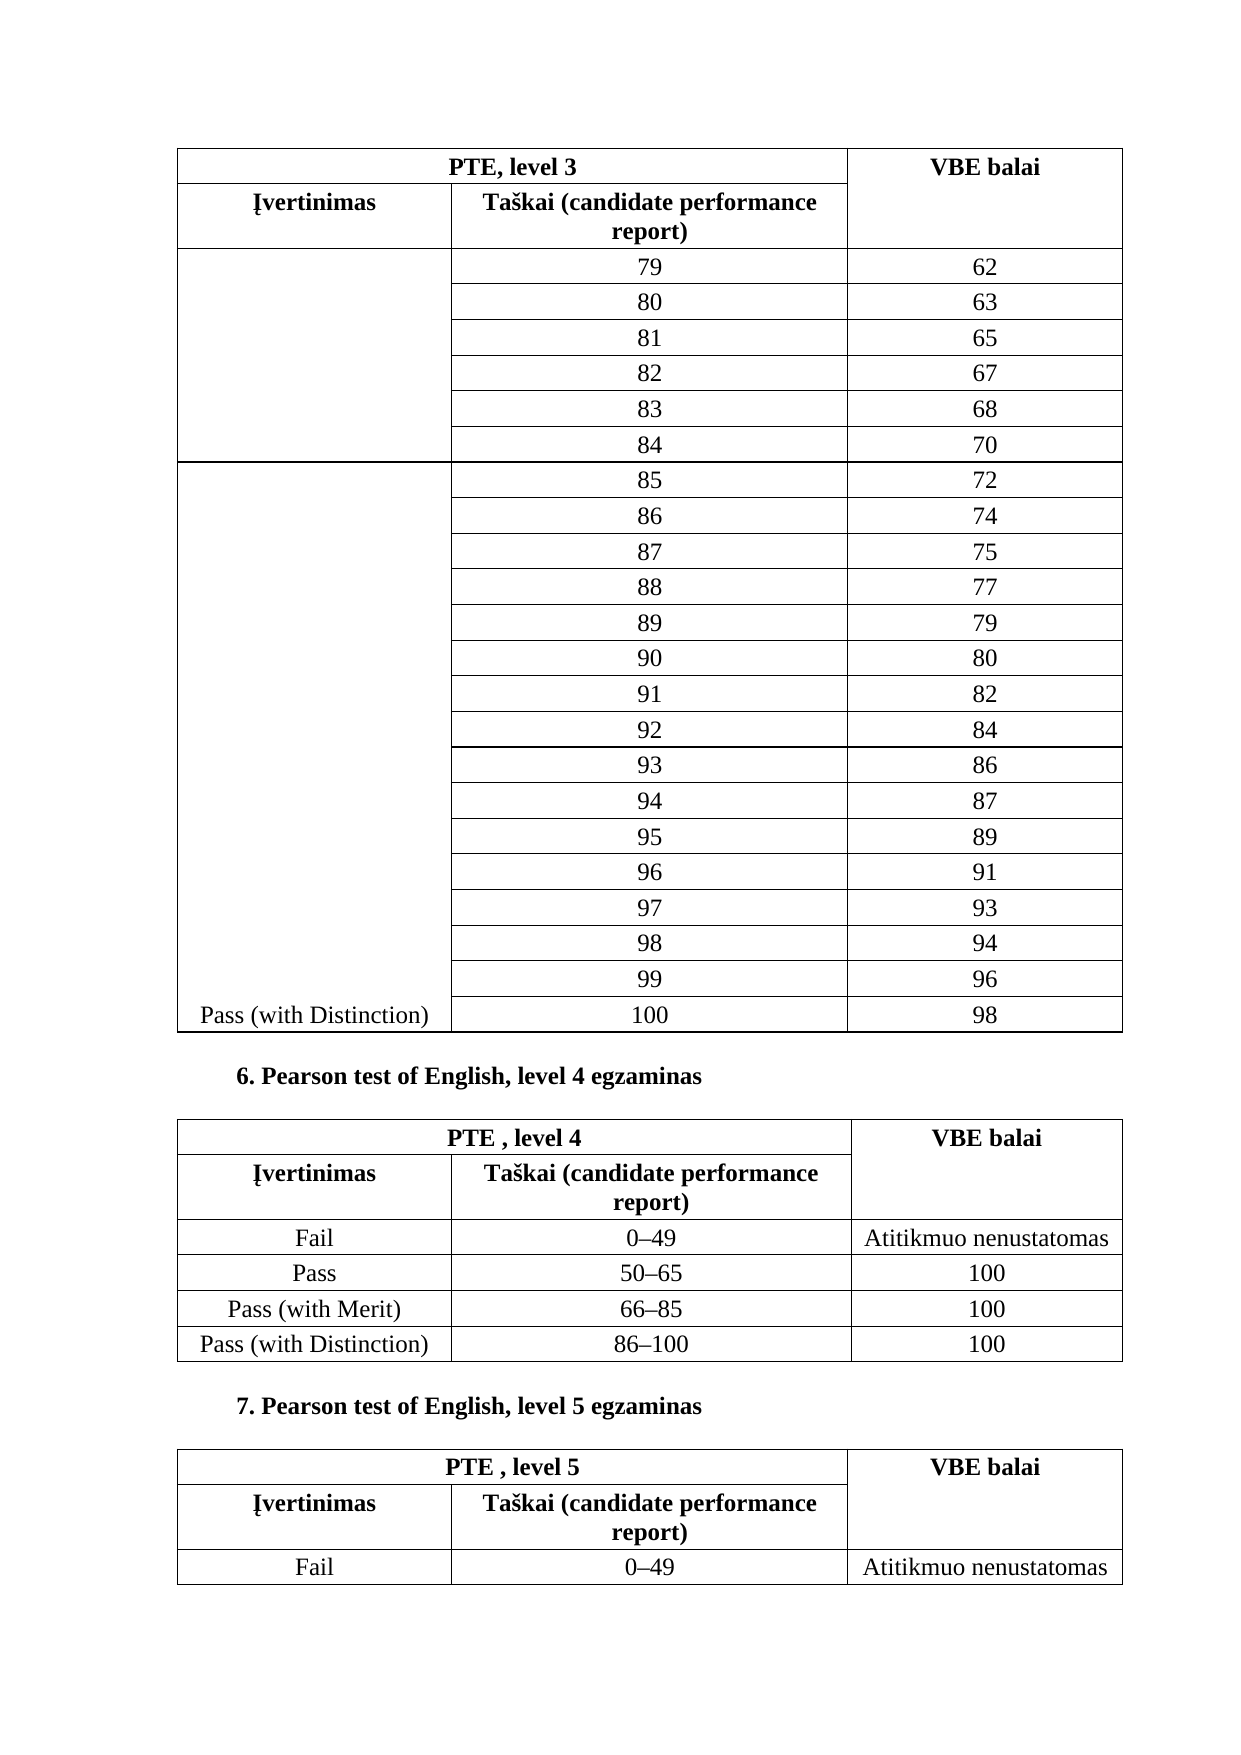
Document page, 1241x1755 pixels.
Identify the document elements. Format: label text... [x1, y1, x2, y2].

table_cell Pass (with Distinction) [178, 1327, 451, 1361]
table_cell 96 [848, 961, 1122, 996]
table_cell Įvertinimas [178, 1485, 451, 1548]
table_cell Pass (with Distinction) [178, 463, 451, 1031]
table_cell Įvertinimas [178, 1155, 451, 1219]
table_cell 80 [848, 641, 1122, 675]
text 6. Pearson test of English, level 4 egzaminas [177, 1061, 1122, 1090]
table_cell 93 [452, 748, 847, 782]
table_cell 50–65 [452, 1255, 851, 1290]
table_cell 79 [452, 249, 847, 283]
table_cell 79 [848, 605, 1122, 639]
table_cell Taškai (candidate performance report) [452, 1485, 847, 1548]
table_cell 86 [452, 498, 847, 533]
table_cell 90 [452, 641, 847, 675]
table_cell 86 [848, 748, 1122, 782]
table_cell 75 [848, 534, 1122, 568]
table_header PTE , level 5 [178, 1450, 847, 1484]
table_cell 68 [848, 391, 1122, 426]
table_cell Atitikmuo nenustatomas [848, 1550, 1122, 1584]
table_cell [178, 249, 451, 461]
table_cell 89 [452, 605, 847, 639]
table_cell 95 [452, 819, 847, 853]
table_cell 70 [848, 427, 1122, 461]
table_cell Taškai (candidate performance report) [452, 184, 847, 248]
table_cell 66–85 [452, 1291, 851, 1326]
table_cell 65 [848, 320, 1122, 354]
table_cell 98 [848, 997, 1122, 1031]
table_cell 74 [848, 498, 1122, 533]
table_cell 98 [452, 926, 847, 960]
table_cell 97 [452, 890, 847, 924]
table_header PTE, level 3 [178, 149, 847, 183]
table_cell 83 [452, 391, 847, 426]
table_cell 91 [848, 854, 1122, 889]
table_header PTE , level 4 [178, 1120, 851, 1154]
table_cell 77 [848, 569, 1122, 604]
table_cell 100 [452, 997, 847, 1031]
table_cell 0–49 [452, 1220, 851, 1254]
table_cell 96 [452, 854, 847, 889]
table_cell Pass (with Merit) [178, 1291, 451, 1326]
table_header VBE balai [848, 1450, 1122, 1548]
table_cell 72 [848, 463, 1122, 497]
text 7. Pearson test of English, level 5 egzaminas [177, 1391, 1122, 1420]
table_cell 62 [848, 249, 1122, 283]
table_cell 94 [848, 926, 1122, 960]
table_cell Fail [178, 1220, 451, 1254]
table_cell Įvertinimas [178, 184, 451, 248]
table_cell 67 [848, 356, 1122, 390]
table_cell 88 [452, 569, 847, 604]
table_cell 99 [452, 961, 847, 996]
table_cell 84 [848, 712, 1122, 746]
table_cell 100 [852, 1291, 1122, 1326]
table_cell 94 [452, 783, 847, 818]
table_cell 85 [452, 463, 847, 497]
table_cell Pass [178, 1255, 451, 1290]
table_cell 82 [452, 356, 847, 390]
table_cell 63 [848, 284, 1122, 319]
table_cell 84 [452, 427, 847, 461]
table_cell Fail [178, 1550, 451, 1584]
table_cell 87 [848, 783, 1122, 818]
table_header VBE balai [848, 149, 1122, 248]
table_header VBE balai [852, 1120, 1122, 1219]
table_cell 91 [452, 676, 847, 711]
table_cell 93 [848, 890, 1122, 924]
table_cell 80 [452, 284, 847, 319]
table_cell 86–100 [452, 1327, 851, 1361]
table_cell 92 [452, 712, 847, 746]
table_cell 100 [852, 1327, 1122, 1361]
table_cell 87 [452, 534, 847, 568]
table_cell 0–49 [452, 1550, 847, 1584]
table_cell 89 [848, 819, 1122, 853]
table_cell Atitikmuo nenustatomas [852, 1220, 1122, 1254]
table_cell 100 [852, 1255, 1122, 1290]
table_cell 81 [452, 320, 847, 354]
table_cell Taškai (candidate performance report) [452, 1155, 851, 1219]
table_cell 82 [848, 676, 1122, 711]
